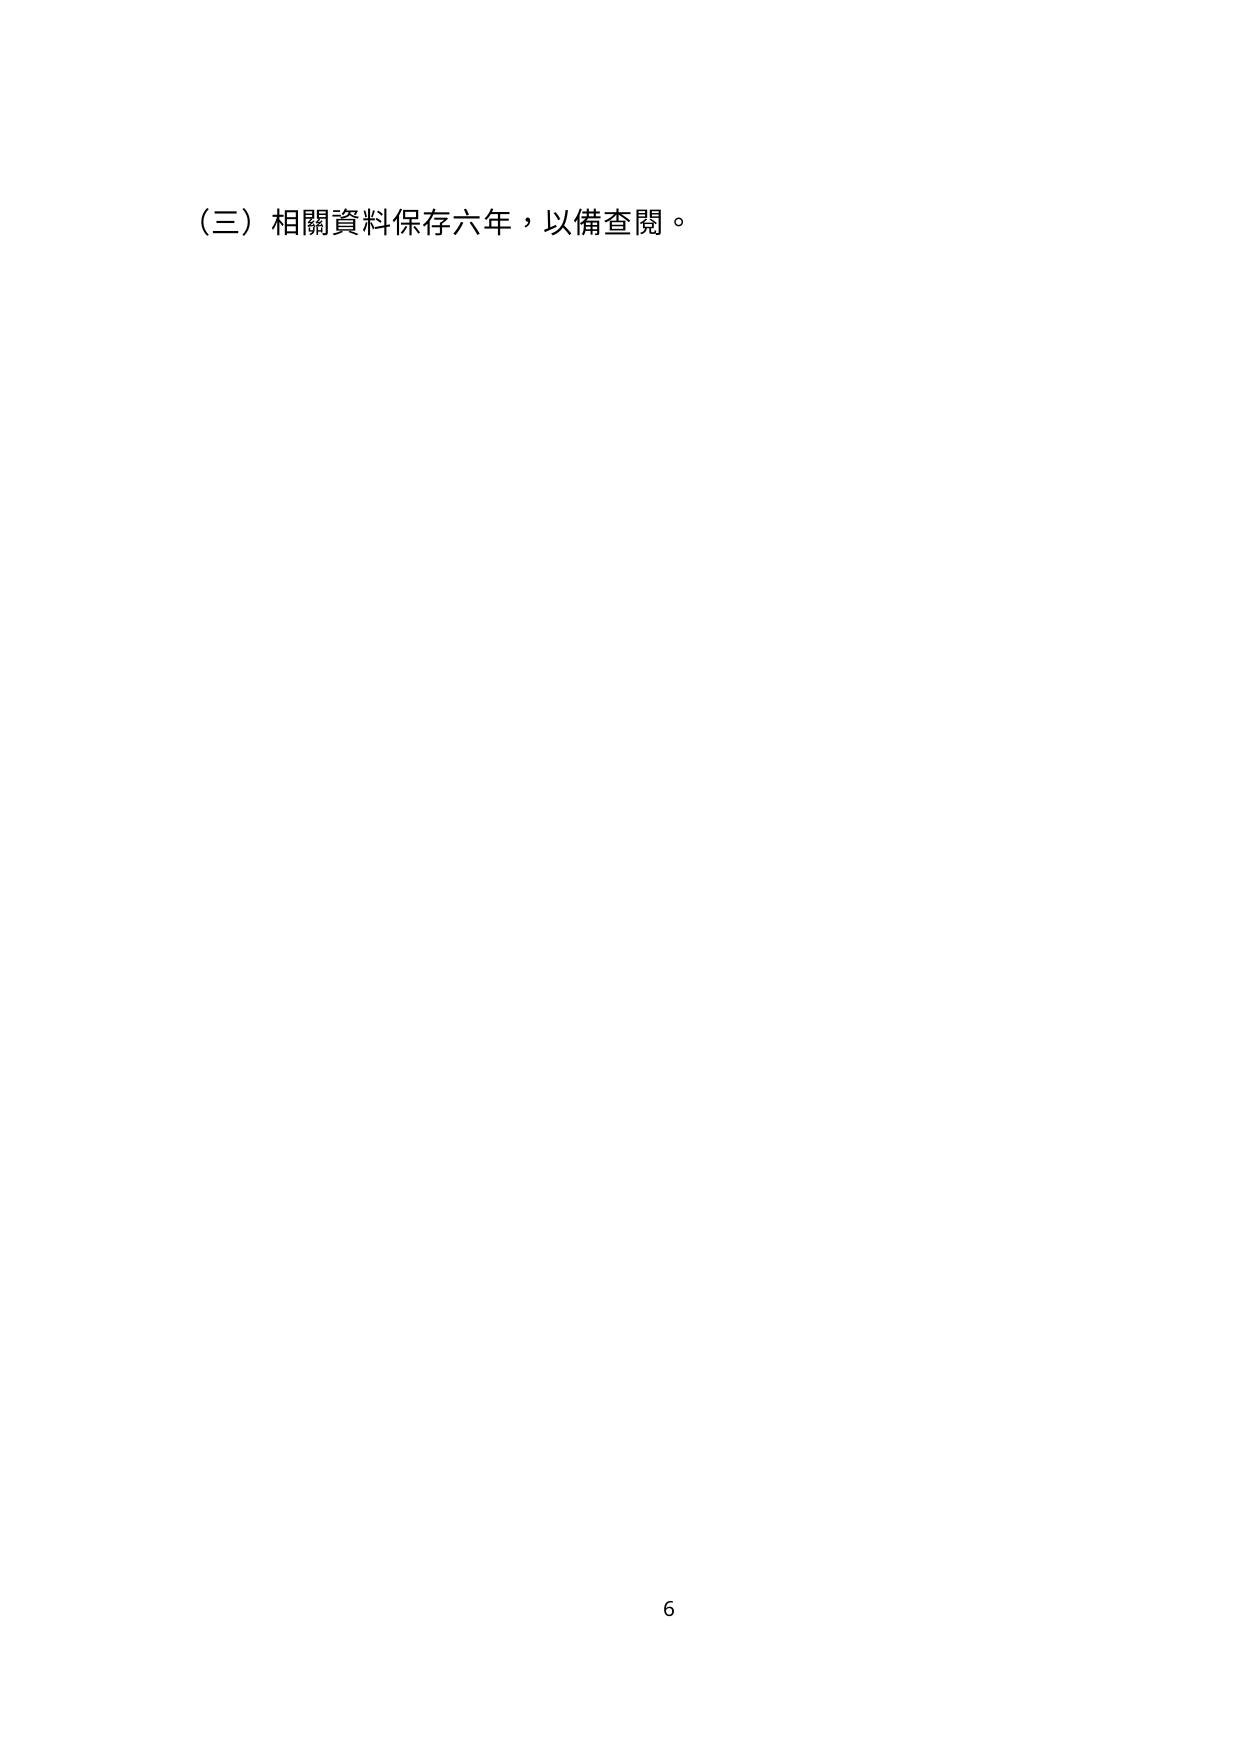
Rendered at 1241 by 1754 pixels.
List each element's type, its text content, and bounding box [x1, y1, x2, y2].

text （三）相關資料保存六年，以備查閱。 [181, 183, 1100, 258]
